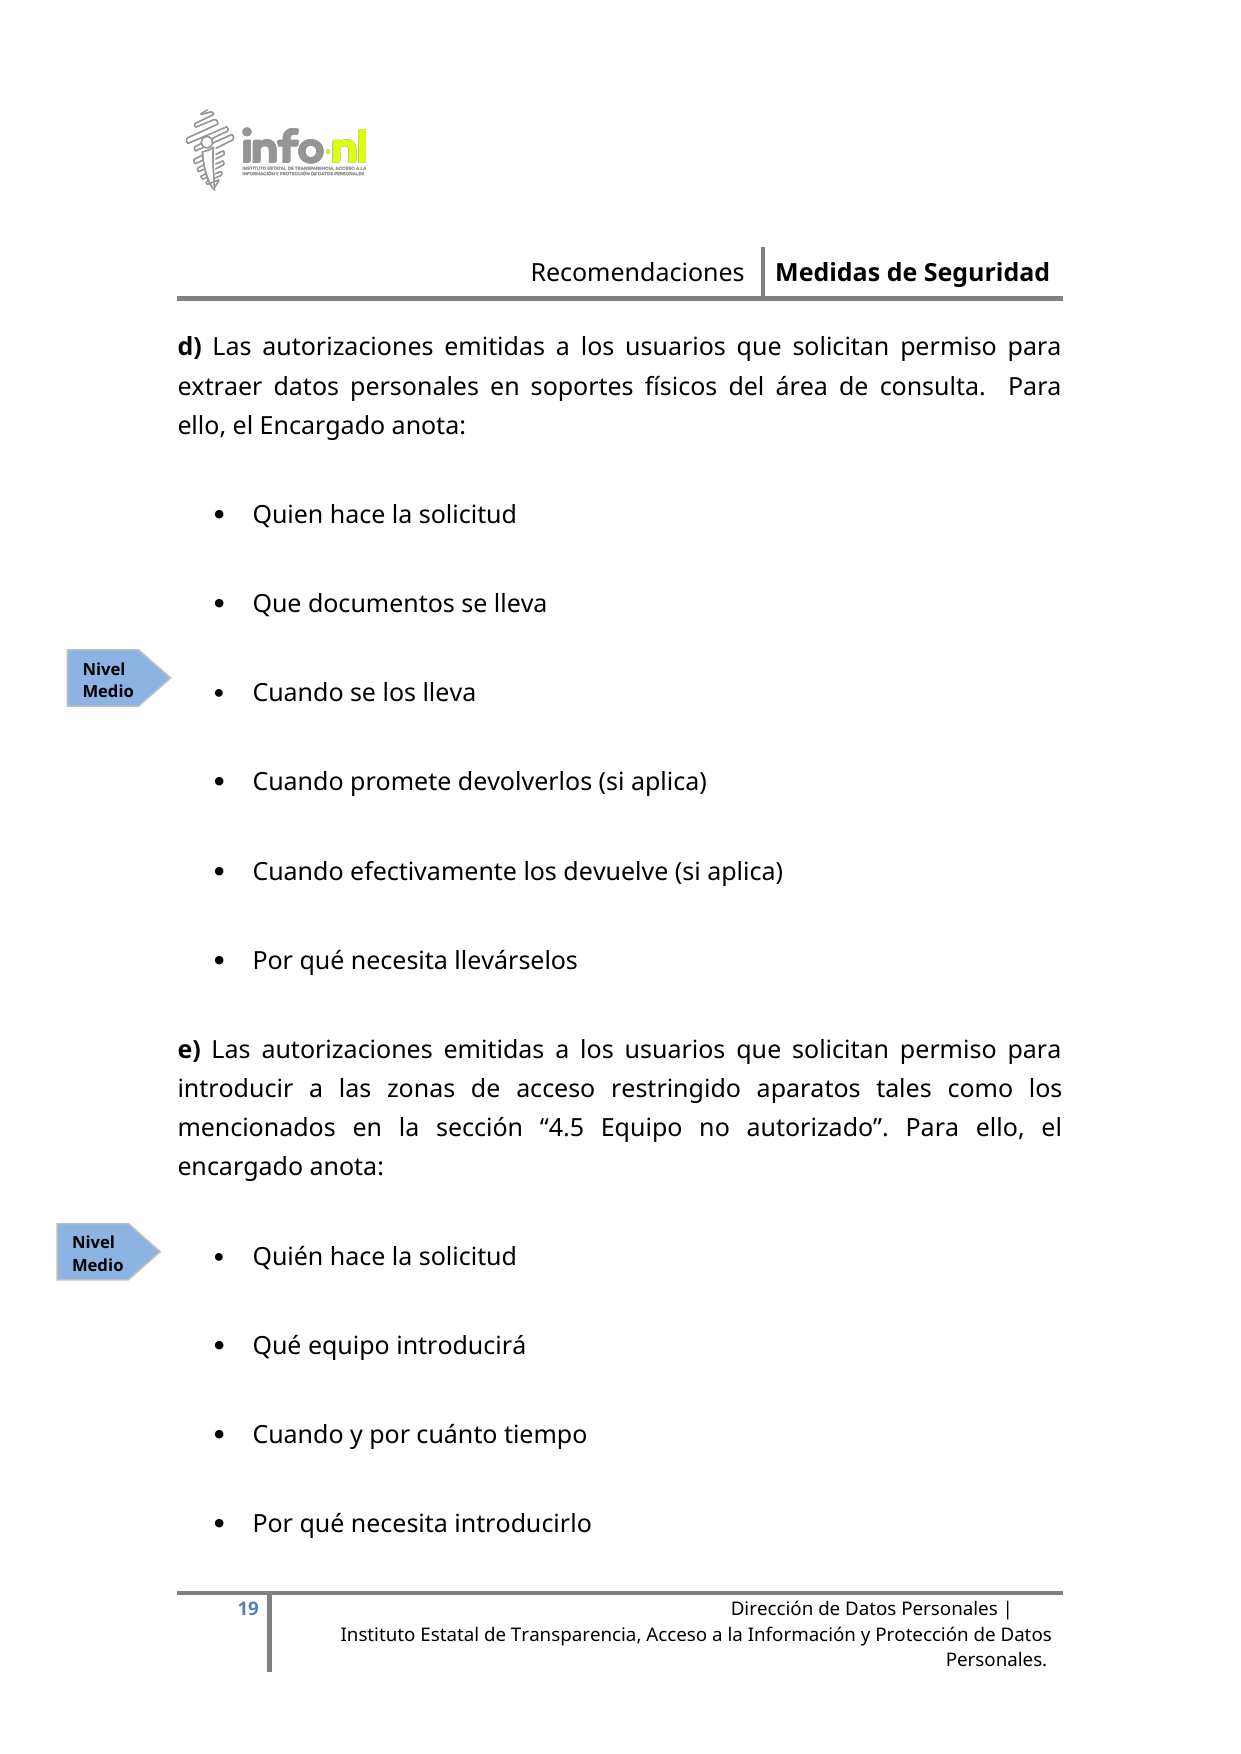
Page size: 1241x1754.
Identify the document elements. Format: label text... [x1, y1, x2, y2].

list Cuando y por cuánto tiempo [215, 1416, 1063, 1451]
list Por qué necesita llevárselos [215, 942, 1063, 976]
list Qué equipo introducirá [215, 1327, 1063, 1361]
list Por qué necesita introducirlo [215, 1506, 1063, 1540]
list Quién hace la solicitud [215, 1238, 1063, 1272]
list Cuando se los lleva [215, 675, 1063, 709]
list Cuando promete devolverlos (si aplica) [215, 764, 1063, 798]
text e) Las autorizaciones emitidas a los usuarios que solicitan permiso para introducir a las zonas de acceso restringido aparatos tales como los mencionados en la sección “4.5 Equipo no autorizado”. Para ello, el encargado anota: [177, 1031, 1063, 1183]
text d) Las autorizaciones emitidas a los usuarios que solicitan permiso para extraer datos personales en soportes físicos del área de consulta. Para ello, el Encargado anota: [177, 329, 1063, 441]
list Quien hace la solicitud [215, 496, 1063, 531]
list Que documentos se lleva [215, 586, 1063, 620]
list Cuando efectivamente los devuelve (si aplica) [215, 853, 1063, 887]
